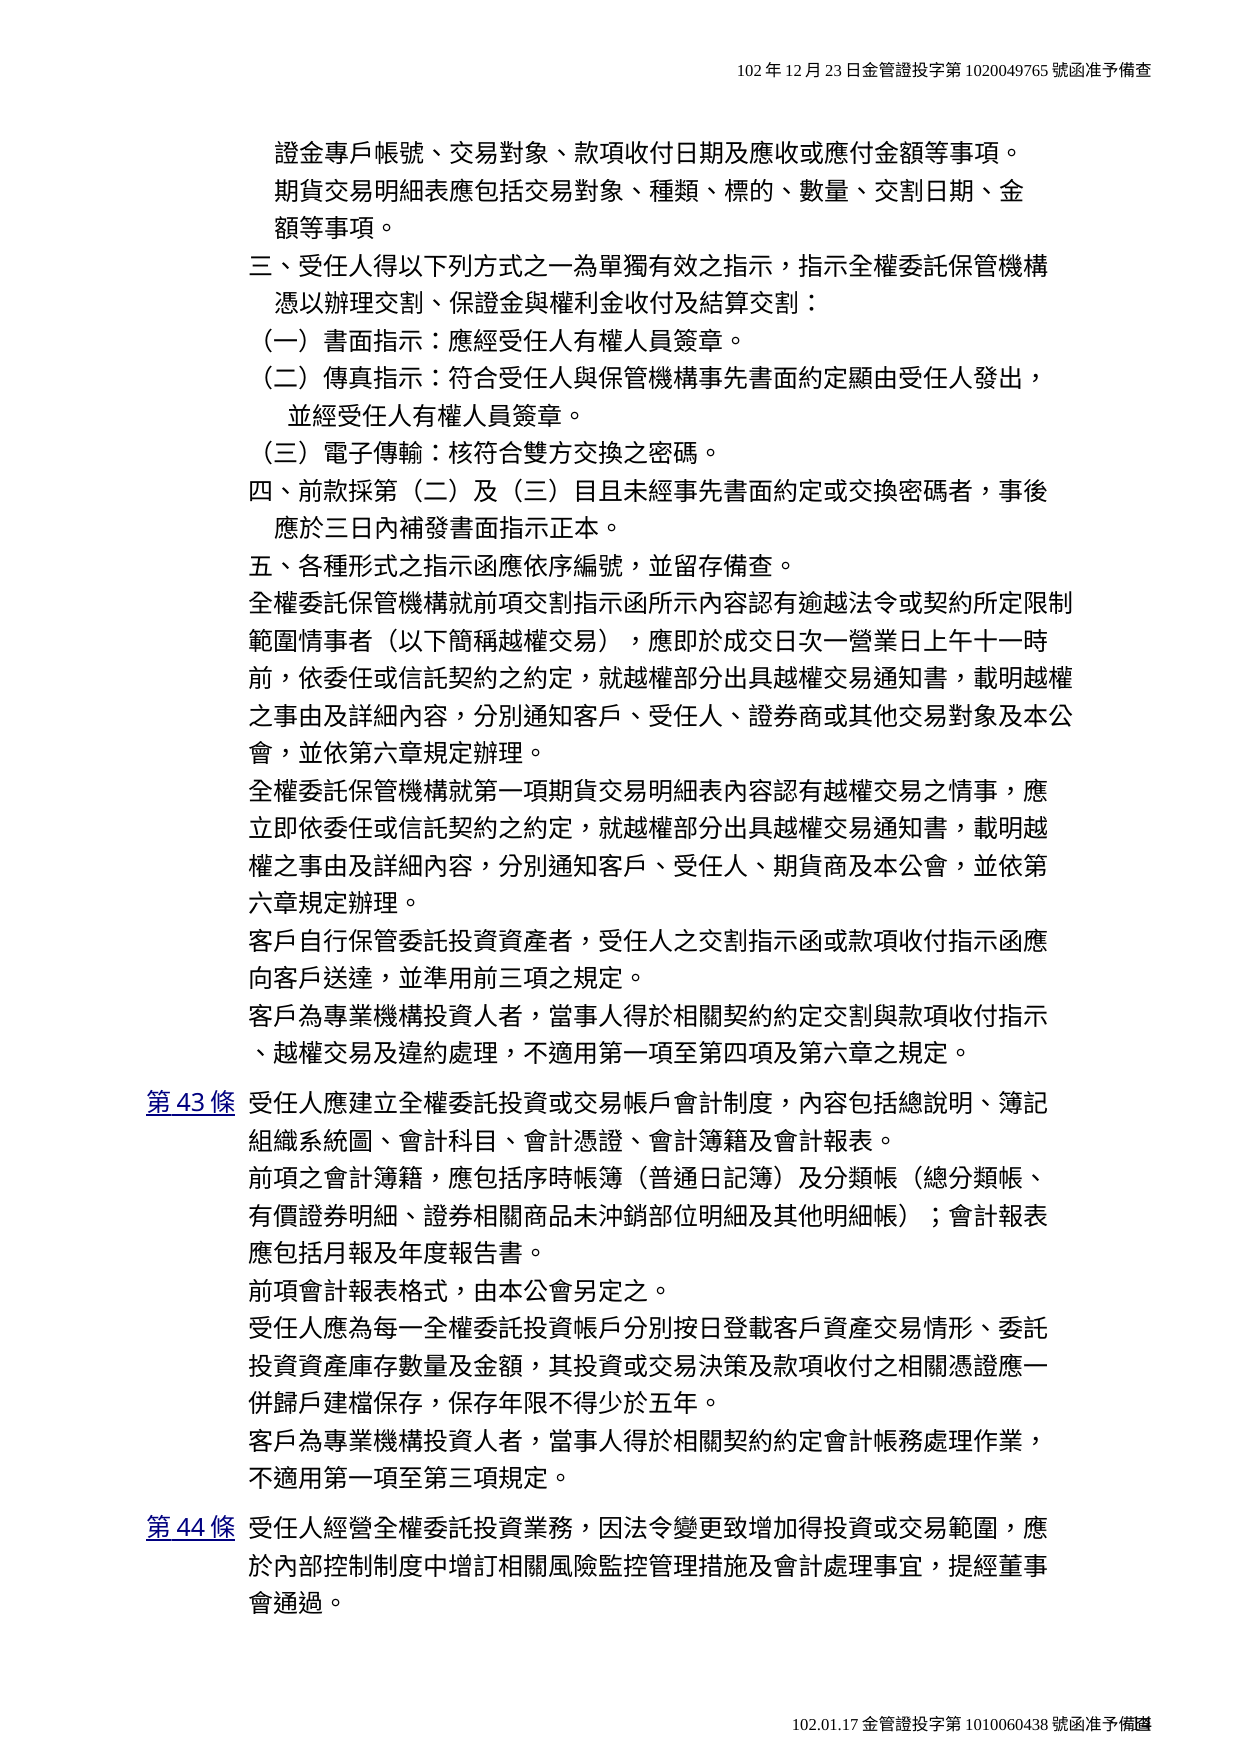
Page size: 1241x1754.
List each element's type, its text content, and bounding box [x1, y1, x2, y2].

table_cell 第43條 [140, 1077, 242, 1502]
table_cell [140, 127, 242, 1077]
table_header [1092, 127, 1117, 1627]
table_cell 證金專戶帳號、交易對象、款項收付日期及應收或應付金額等事項。 期貨交易明細表應包括交易對象、種類、標的、數量、交割日期、金 額等事項。 三、受任人得以下列方式之一為單獨有效之指示，指示全權委託保管機構 憑以辦理交割、保證金與權利金收付及結算交割： （一）書面指示：應經受任人有權人員簽章。 （二）傳真指示：符合受任人與保管機構事先書面約定顯由受任人發出， 並經受任人有權人員簽章。 （三）電子傳輸：核符合雙方交換之密碼。 四、前款採第（二）及（三）目且未經事先書面約定或交換密碼者，事後 應於三日內補發書面指示正本。 五、各種形式之指示函應依序編號，並留存備查。 全權委託保管機構就前項交割指示函所示內容認有逾越法令或契約所定限制範圍情事者（以下簡稱越權交易），應即於成交日次一營業日上午十一時前，依委任或信託契約之約定，就越權部分出具越權交易通知書，載明越權之事由及詳細內容，分別通知客戶、受任人、證券商或其他交易對象及本公會，並依第六章規定辦理。 全權委託保管機構就第一項期貨交易明細表內容認有越權交易之情事，應 立即依委任或信託契約之約定，就越權部分出具越權交易通知書，載明越 權之事由及詳細內容，分別通知客戶、受任人、期貨商及本公會，並依第 六章規定辦理。 客戶自行保管委託投資資產者，受任人之交割指示函或款項收付指示函應 向客戶送達，並準用前三項之規定。 客戶為專業機構投資人者，當事人得於相關契約約定交割與款項收付指示 、越權交易及違約處理，不適用第一項至第四項及第六章之規定。 [242, 127, 1092, 1077]
table_header [115, 127, 140, 1627]
table_cell 第44條 [140, 1502, 242, 1627]
table_cell 受任人經營全權委託投資業務，因法令變更致增加得投資或交易範圍，應 於內部控制制度中增訂相關風險監控管理措施及會計處理事宜，提經董事 會通過。 [242, 1502, 1092, 1627]
table_cell 受任人應建立全權委託投資或交易帳戶會計制度，內容包括總說明、簿記 組織系統圖、會計科目、會計憑證、會計簿籍及會計報表。 前項之會計簿籍，應包括序時帳簿（普通日記簿）及分類帳（總分類帳、 有價證券明細、證券相關商品未沖銷部位明細及其他明細帳）；會計報表 應包括月報及年度報告書。 前項會計報表格式，由本公會另定之。 受任人應為每一全權委託投資帳戶分別按日登載客戶資產交易情形、委託 投資資產庫存數量及金額，其投資或交易決策及款項收付之相關憑證應一 併歸戶建檔保存，保存年限不得少於五年。 客戶為專業機構投資人者，當事人得於相關契約約定會計帳務處理作業， 不適用第一項至第三項規定。 [242, 1077, 1092, 1502]
